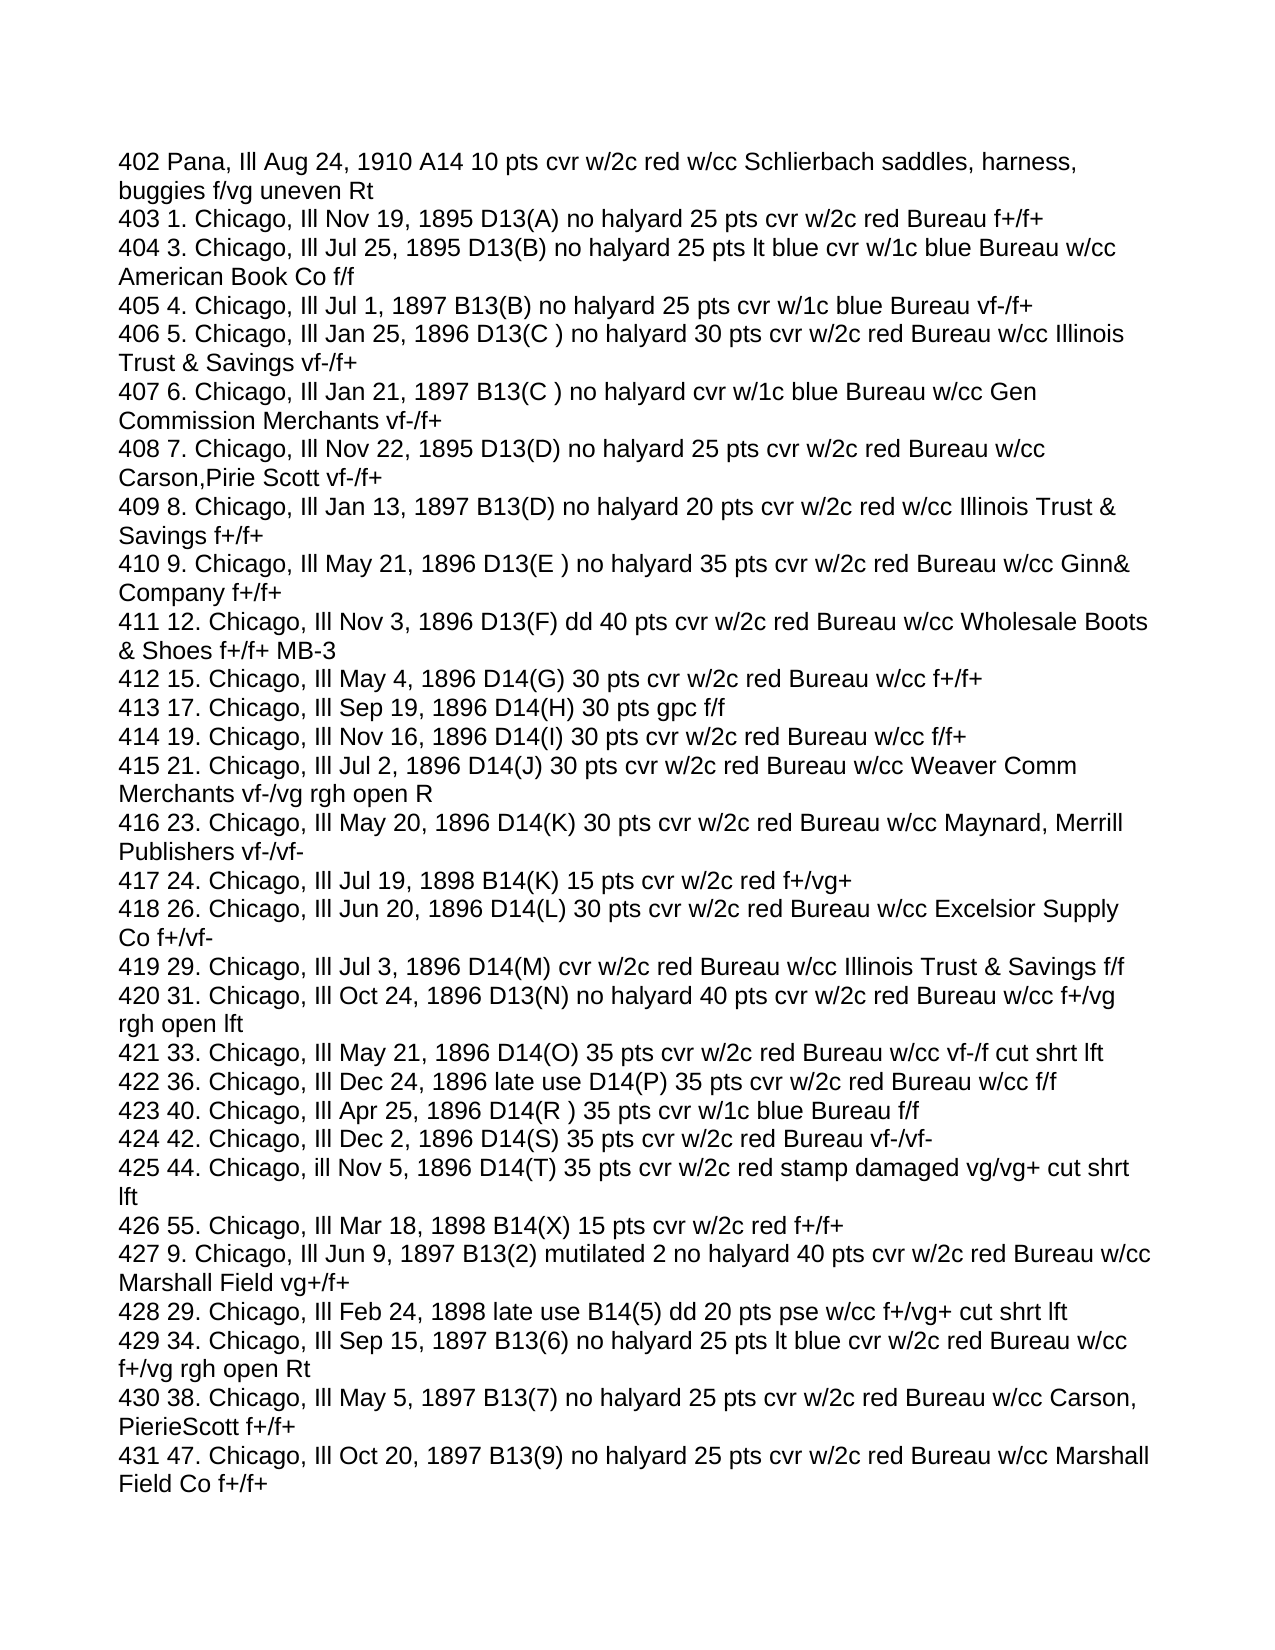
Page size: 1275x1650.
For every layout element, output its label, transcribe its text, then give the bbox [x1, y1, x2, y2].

text 410 9. Chicago, Ill May 21, 1896 D13(E ) no halyard 35 pts cvr w/2c red Bureau w/cc Ginn& Company f+/f+ [118, 549, 1157, 607]
text 427 9. Chicago, Ill Jun 9, 1897 B13(2) mutilated 2 no halyard 40 pts cvr w/2c red Bureau w/cc Marshall Field vg+/f+ [118, 1239, 1157, 1297]
text 414 19. Chicago, Ill Nov 16, 1896 D14(I) 30 pts cvr w/2c red Bureau w/cc f/f+ [118, 722, 1157, 751]
text 408 7. Chicago, Ill Nov 22, 1895 D13(D) no halyard 25 pts cvr w/2c red Bureau w/cc Carson,Pirie Scott vf-/f+ [118, 434, 1157, 492]
text 419 29. Chicago, Ill Jul 3, 1896 D14(M) cvr w/2c red Bureau w/cc Illinois Trust & Savings f/f [118, 952, 1157, 981]
text 428 29. Chicago, Ill Feb 24, 1898 late use B14(5) dd 20 pts pse w/cc f+/vg+ cut shrt lft [118, 1297, 1157, 1326]
text 420 31. Chicago, Ill Oct 24, 1896 D13(N) no halyard 40 pts cvr w/2c red Bureau w/cc f+/vg rgh open lft [118, 981, 1157, 1038]
text 413 17. Chicago, Ill Sep 19, 1896 D14(H) 30 pts gpc f/f [118, 693, 1157, 722]
text 415 21. Chicago, Ill Jul 2, 1896 D14(J) 30 pts cvr w/2c red Bureau w/cc Weaver Comm Merchants vf-/vg rgh open R [118, 751, 1157, 808]
text 423 40. Chicago, Ill Apr 25, 1896 D14(R ) 35 pts cvr w/1c blue Bureau f/f [118, 1096, 1157, 1124]
text 418 26. Chicago, Ill Jun 20, 1896 D14(L) 30 pts cvr w/2c red Bureau w/cc Excelsior Supply Co f+/vf- [118, 894, 1157, 952]
text 425 44. Chicago, ill Nov 5, 1896 D14(T) 35 pts cvr w/2c red stamp damaged vg/vg+ cut shrt lft [118, 1153, 1157, 1211]
text 405 4. Chicago, Ill Jul 1, 1897 B13(B) no halyard 25 pts cvr w/1c blue Bureau vf-/f+ [118, 291, 1157, 319]
text 412 15. Chicago, Ill May 4, 1896 D14(G) 30 pts cvr w/2c red Bureau w/cc f+/f+ [118, 664, 1157, 693]
text 421 33. Chicago, Ill May 21, 1896 D14(O) 35 pts cvr w/2c red Bureau w/cc vf-/f cut shrt lft [118, 1038, 1157, 1067]
text 411 12. Chicago, Ill Nov 3, 1896 D13(F) dd 40 pts cvr w/2c red Bureau w/cc Wholesale Boots & Shoes f+/f+ MB-3 [118, 607, 1157, 664]
text 424 42. Chicago, Ill Dec 2, 1896 D14(S) 35 pts cvr w/2c red Bureau vf-/vf- [118, 1124, 1157, 1153]
text 431 47. Chicago, Ill Oct 20, 1897 B13(9) no halyard 25 pts cvr w/2c red Bureau w/cc Marshall Field Co f+/f+ [118, 1441, 1157, 1498]
text 404 3. Chicago, Ill Jul 25, 1895 D13(B) no halyard 25 pts lt blue cvr w/1c blue Bureau w/cc American Book Co f/f [118, 233, 1157, 291]
text 426 55. Chicago, Ill Mar 18, 1898 B14(X) 15 pts cvr w/2c red f+/f+ [118, 1211, 1157, 1239]
text 403 1. Chicago, Ill Nov 19, 1895 D13(A) no halyard 25 pts cvr w/2c red Bureau f+/f+ [118, 204, 1157, 233]
text 429 34. Chicago, Ill Sep 15, 1897 B13(6) no halyard 25 pts lt blue cvr w/2c red Bureau w/cc f+/vg rgh open Rt [118, 1326, 1157, 1383]
text 430 38. Chicago, Ill May 5, 1897 B13(7) no halyard 25 pts cvr w/2c red Bureau w/cc Carson, PierieScott f+/f+ [118, 1383, 1157, 1441]
text 406 5. Chicago, Ill Jan 25, 1896 D13(C ) no halyard 30 pts cvr w/2c red Bureau w/cc Illinois Trust & Savings vf-/f+ [118, 319, 1157, 377]
text 407 6. Chicago, Ill Jan 21, 1897 B13(C ) no halyard cvr w/1c blue Bureau w/cc Gen Commission Merchants vf-/f+ [118, 377, 1157, 434]
text 417 24. Chicago, Ill Jul 19, 1898 B14(K) 15 pts cvr w/2c red f+/vg+ [118, 866, 1157, 894]
text 409 8. Chicago, Ill Jan 13, 1897 B13(D) no halyard 20 pts cvr w/2c red w/cc Illinois Trust & Savings f+/f+ [118, 492, 1157, 549]
text 402 Pana, Ill Aug 24, 1910 A14 10 pts cvr w/2c red w/cc Schlierbach saddles, harness, buggies f/vg uneven Rt [118, 147, 1157, 204]
text 422 36. Chicago, Ill Dec 24, 1896 late use D14(P) 35 pts cvr w/2c red Bureau w/cc f/f [118, 1067, 1157, 1096]
text 416 23. Chicago, Ill May 20, 1896 D14(K) 30 pts cvr w/2c red Bureau w/cc Maynard, Merrill Publishers vf-/vf- [118, 808, 1157, 866]
